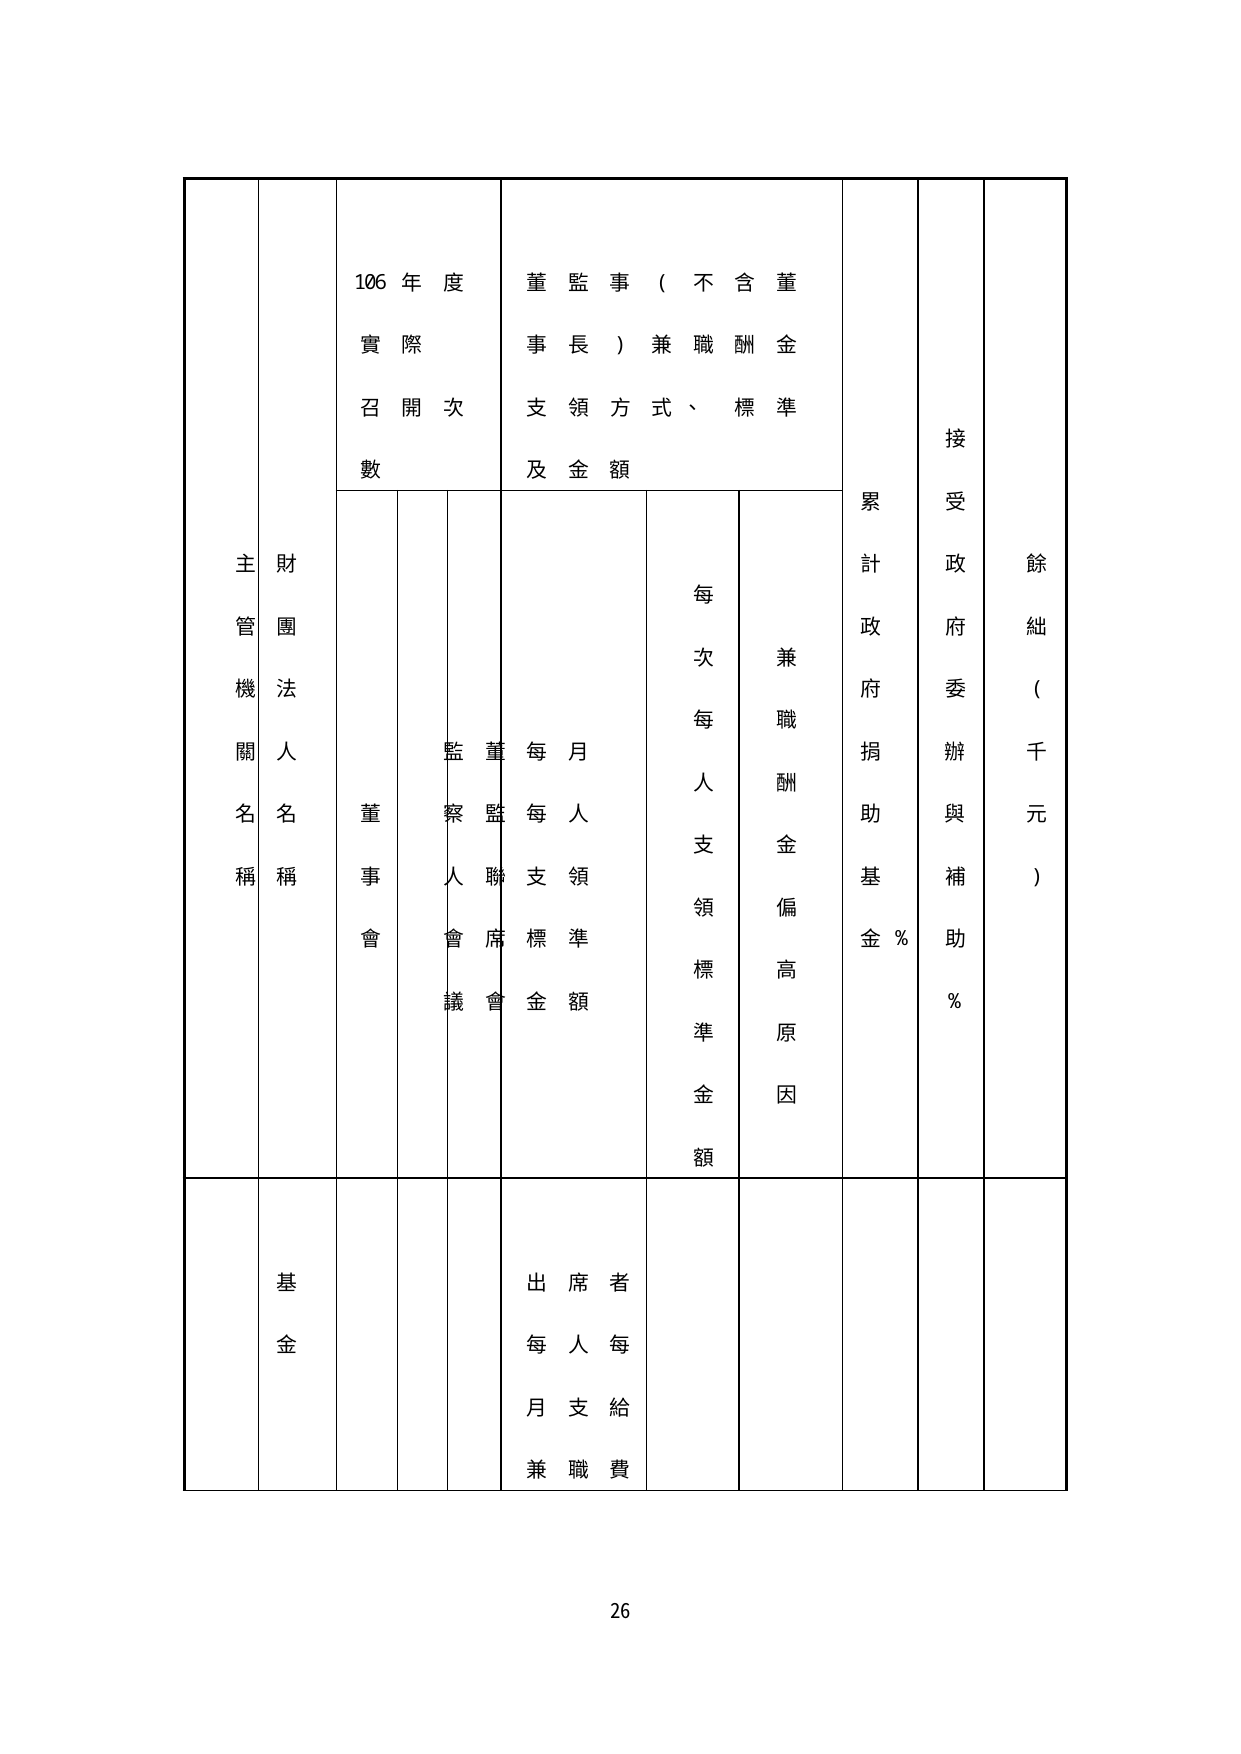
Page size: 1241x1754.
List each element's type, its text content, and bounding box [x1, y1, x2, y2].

table_cell 每月每人支領標準金額 [502, 491, 646, 1177]
table_cell 每次每人支領標準金額 [647, 491, 738, 1177]
table_cell 董事會 [337, 491, 397, 1177]
table_header 106年度實際 召開次數 [337, 180, 500, 490]
table_cell 基金 [259, 1179, 336, 1490]
table_cell [186, 1179, 258, 1490]
table_cell 出席者每人每月支給兼職費 [502, 1179, 646, 1490]
table_header 接受政府委辦與補助% [919, 180, 983, 1177]
table_cell 董監聯席會 [448, 491, 500, 1177]
table_header 主管機關名稱 [186, 180, 258, 1177]
table_header 餘絀(千元) [985, 180, 1065, 1177]
table_cell [647, 1179, 738, 1490]
table_cell [398, 1179, 447, 1490]
table_cell [740, 1179, 842, 1490]
table_header 累計政府捐助基金% [843, 180, 917, 1177]
table_cell 兼職酬金偏高原因 [740, 491, 842, 1177]
table_cell [337, 1179, 397, 1490]
table_cell [448, 1179, 500, 1490]
table_cell 監察人會議 [398, 491, 447, 1177]
table_cell [843, 1179, 917, 1490]
table_header 董監事(不含董事長)兼職酬金支領方式、標準及金額 [502, 180, 842, 490]
table_cell [919, 1179, 983, 1490]
table_cell [985, 1179, 1065, 1490]
table_header 財團法人名稱 [259, 180, 336, 1177]
